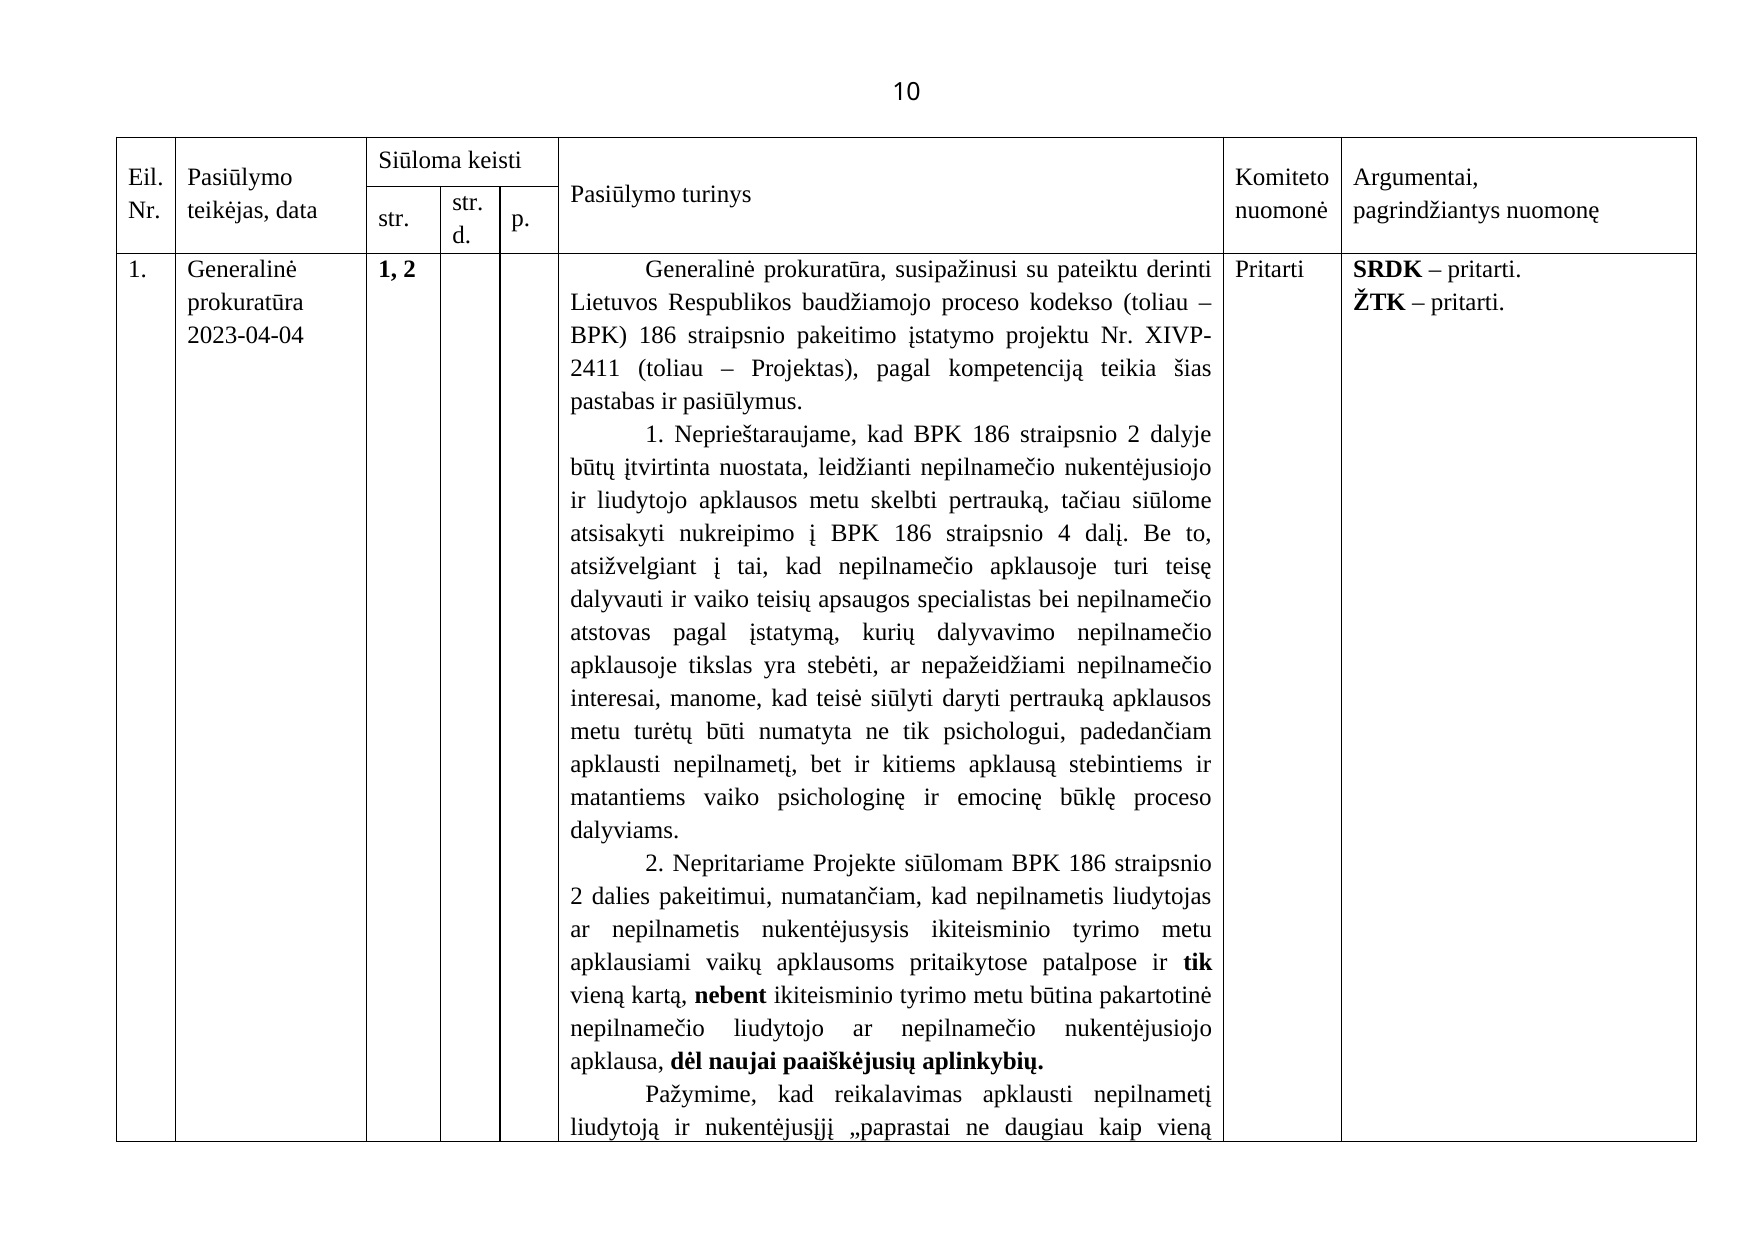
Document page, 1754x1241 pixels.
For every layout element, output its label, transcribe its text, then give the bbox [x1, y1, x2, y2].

table_cell 1. [117, 254, 175, 1141]
table_header Argumentai, pagrindžiantys nuomonę [1342, 138, 1696, 253]
table_cell Generalinė prokuratūra, susipažinusi su pateiktu derinti Lietuvos Respublikos baudžiamojo proceso kodekso (toliau – BPK) 186 straipsnio pakeitimo įstatymo projektu Nr. XIVP-2411 (toliau – Projektas), pagal kompetenciją teikia šias pastabas ir pasiūlymus. 1. Neprieštaraujame, kad BPK 186 straipsnio 2 dalyje būtų įtvirtinta nuostata, leidžianti nepilnamečio nukentėjusiojo ir liudytojo apklausos metu skelbti pertrauką, tačiau siūlome atsisakyti nukreipimo į BPK 186 straipsnio 4 dalį. Be to, atsižvelgiant į tai, kad nepilnamečio apklausoje turi teisę dalyvauti ir vaiko teisių apsaugos specialistas bei nepilnamečio atstovas pagal įstatymą, kurių dalyvavimo nepilnamečio apklausoje tikslas yra stebėti, ar nepažeidžiami nepilnamečio interesai, manome, kad teisė siūlyti daryti pertrauką apklausos metu turėtų būti numatyta ne tik psichologui, padedančiam apklausti nepilnametį, bet ir kitiems apklausą stebintiems ir matantiems vaiko psichologinę ir emocinę būklę proceso dalyviams. 2. Nepritariame Projekte siūlomam BPK 186 straipsnio 2 dalies pakeitimui, numatančiam, kad nepilnametis liudytojas ar nepilnametis nukentėjusysis ikiteisminio tyrimo metu apklausiami vaikų apklausoms pritaikytose patalpose ir tik vieną kartą, nebent ikiteisminio tyrimo metu būtina pakartotinė nepilnamečio liudytojo ar nepilnamečio nukentėjusiojo apklausa, dėl naujai paaiškėjusių aplinkybių. Pažymime, kad reikalavimas apklausti nepilnametį liudytoją ir nukentėjusįjį „paprastai ne daugiau kaip vieną [559, 254, 1223, 1141]
table_header Komiteto nuomonė [1224, 138, 1341, 253]
table_cell str. d. [441, 187, 499, 253]
table_header Pasiūlymo teikėjas, data [176, 138, 366, 253]
table_cell SRDK – pritarti. ŽTK – pritarti. [1342, 254, 1696, 1141]
table_cell 1, 2 [367, 254, 440, 1141]
table_cell Pritarti [1224, 254, 1341, 1141]
table_cell p. [501, 187, 558, 253]
table_cell Generalinė prokuratūra 2023-04-04 [176, 254, 366, 1141]
table_header Pasiūlymo turinys [559, 138, 1223, 253]
table_header Siūloma keisti [367, 138, 558, 186]
table_cell [441, 254, 499, 1141]
table_header Eil. Nr. [117, 138, 175, 253]
table_cell str. [367, 187, 440, 253]
table_cell [501, 254, 558, 1141]
